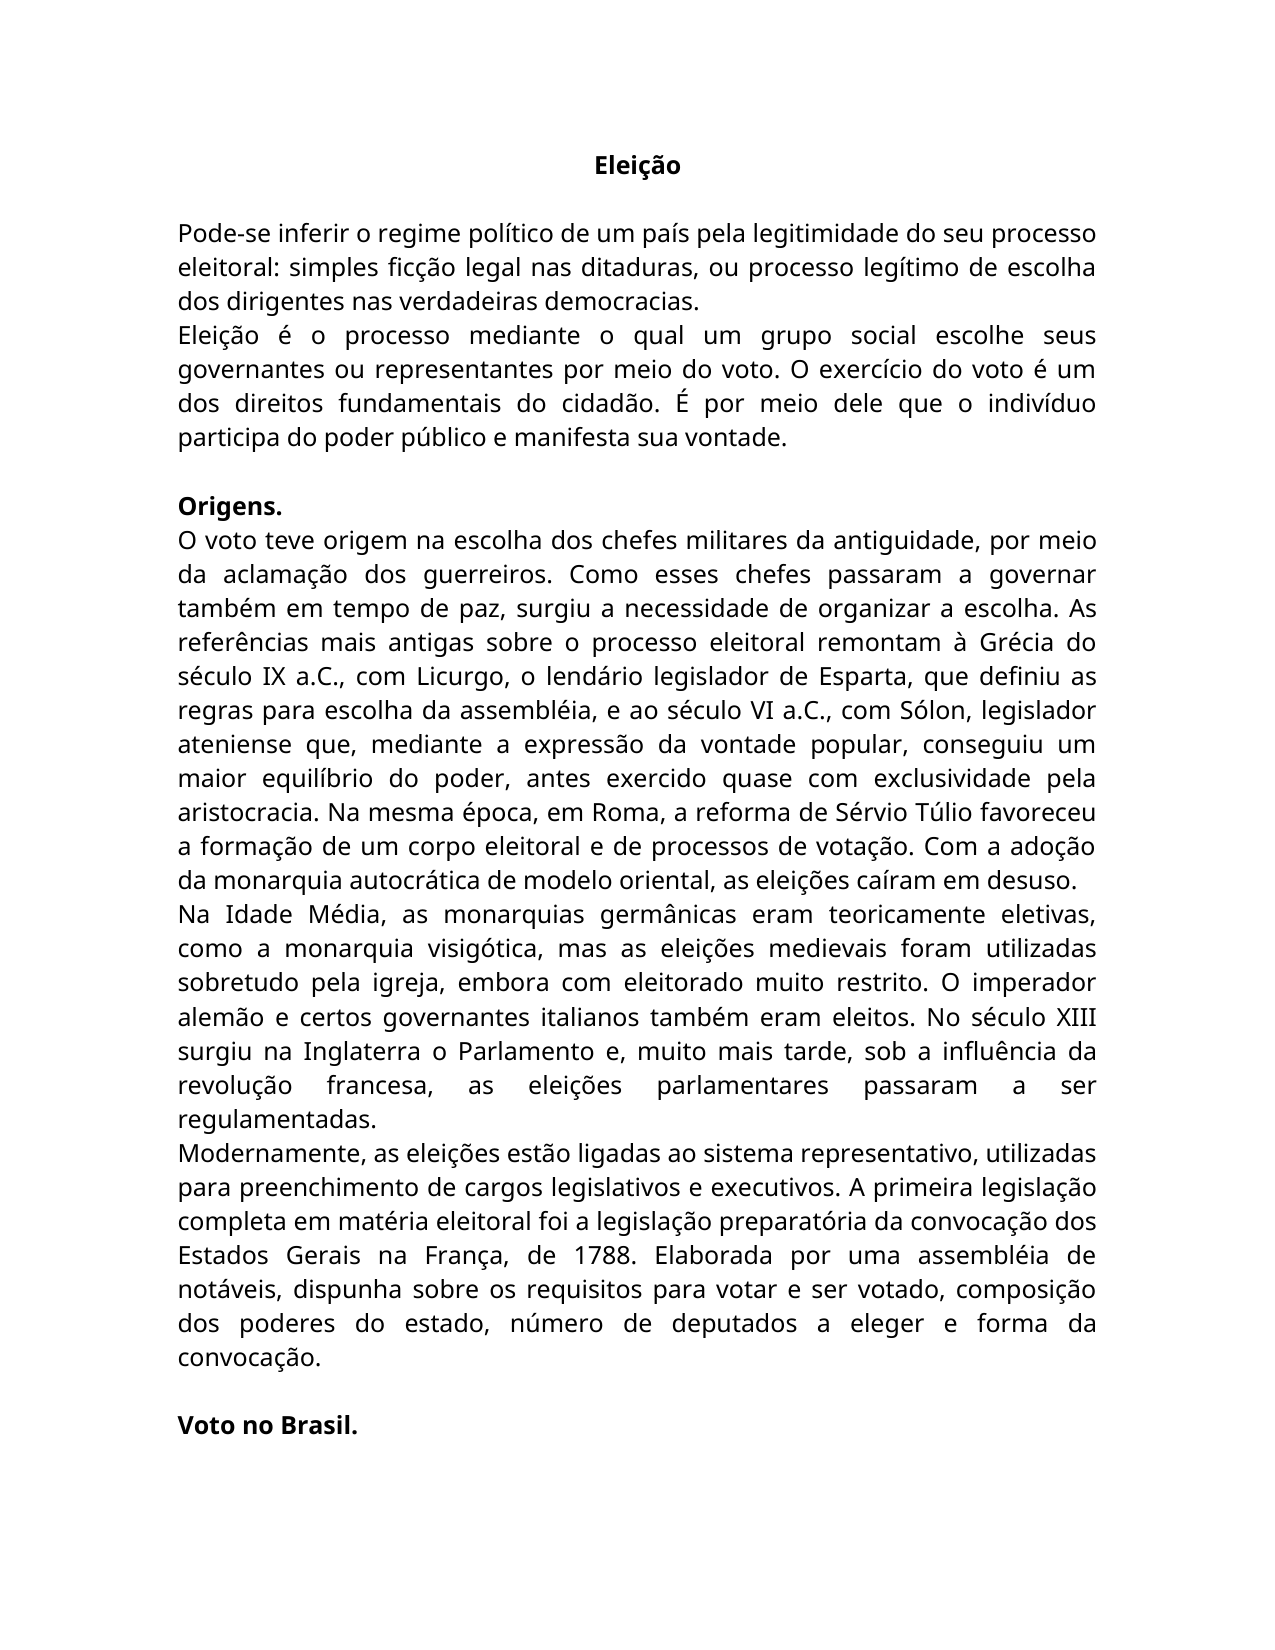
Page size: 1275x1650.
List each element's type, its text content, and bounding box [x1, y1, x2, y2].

text Voto no Brasil. [177, 1408, 1098, 1442]
text Origens. [177, 488, 1098, 522]
text Na Idade Média, as monarquias germânicas eram teoricamente eletivas, como a monarquia visigótica, mas as eleições medievais foram utilizadas sobretudo pela igreja, embora com eleitorado muito restrito. O imperador alemão e certos governantes italianos também eram eleitos. No século XIII surgiu na Inglaterra o Parlamento e, muito mais tarde, sob a influência da revolução francesa, as eleições parlamentares passaram a ser regulamentadas. [177, 897, 1098, 1135]
text Eleição é o processo mediante o qual um grupo social escolhe seus governantes ou representantes por meio do voto. O exercício do voto é um dos direitos fundamentais do cidadão. É por meio dele que o indivíduo participa do poder público e manifesta sua vontade. [177, 318, 1098, 454]
text Pode-se inferir o regime político de um país pela legitimidade do seu processo eleitoral: simples ficção legal nas ditaduras, ou processo legítimo de escolha dos dirigentes nas verdadeiras democracias. [177, 216, 1098, 318]
text Modernamente, as eleições estão ligadas ao sistema representativo, utilizadas para preenchimento de cargos legislativos e executivos. A primeira legislação completa em matéria eleitoral foi a legislação preparatória da convocação dos Estados Gerais na França, de 1788. Elaborada por uma assembléia de notáveis, dispunha sobre os requisitos para votar e ser votado, composição dos poderes do estado, número de deputados a eleger e forma da convocação. [177, 1135, 1098, 1374]
subtitle Eleição [177, 148, 1098, 182]
text O voto teve origem na escolha dos chefes militares da antiguidade, por meio da aclamação dos guerreiros. Como esses chefes passaram a governar também em tempo de paz, surgiu a necessidade de organizar a escolha. As referências mais antigas sobre o processo eleitoral remontam à Grécia do século IX a.C., com Licurgo, o lendário legislador de Esparta, que definiu as regras para escolha da assembléia, e ao século VI a.C., com Sólon, legislador ateniense que, mediante a expressão da vontade popular, conseguiu um maior equilíbrio do poder, antes exercido quase com exclusividade pela aristocracia. Na mesma época, em Roma, a reforma de Sérvio Túlio favoreceu a formação de um corpo eleitoral e de processos de votação. Com a adoção da monarquia autocrática de modelo oriental, as eleições caíram em desuso. [177, 522, 1098, 897]
